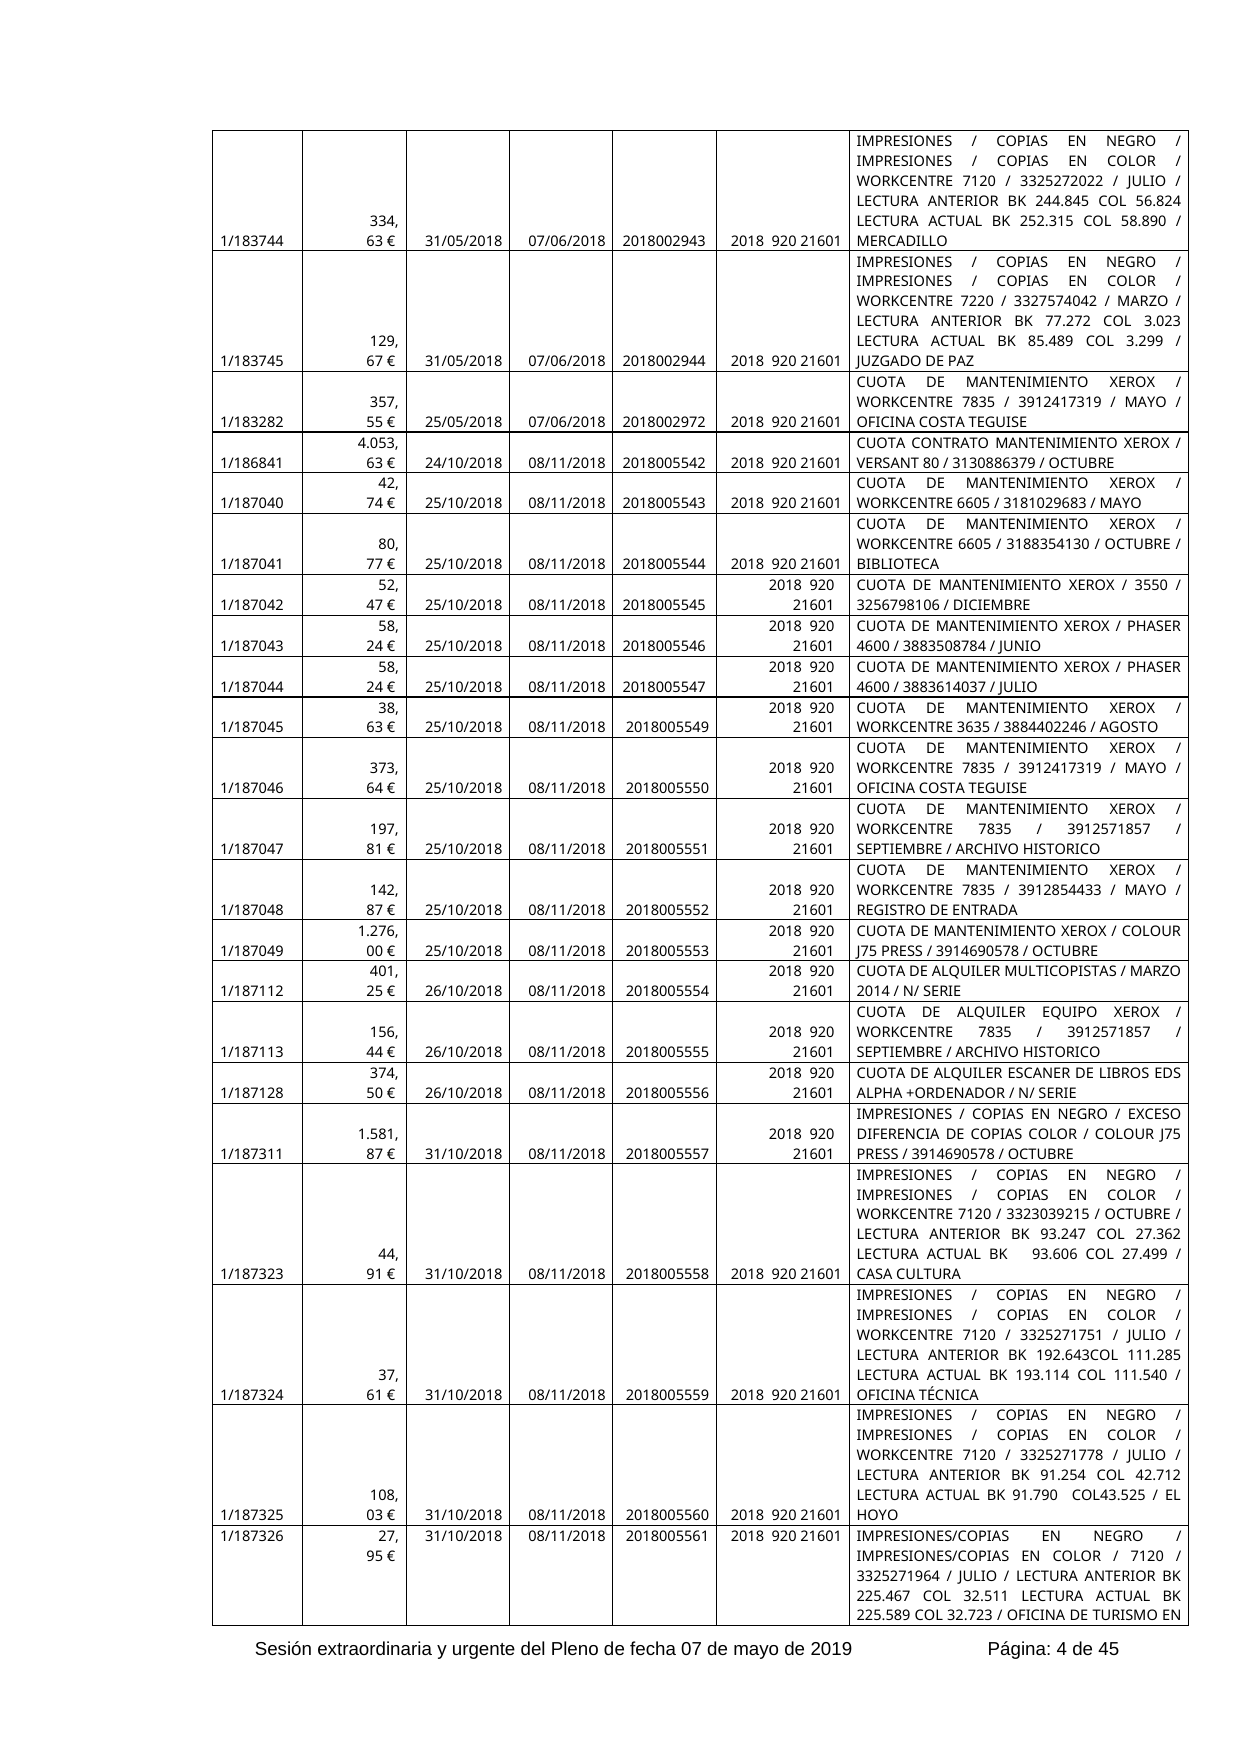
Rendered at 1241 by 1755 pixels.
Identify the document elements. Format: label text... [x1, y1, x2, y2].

table_cell 31/05/2018 [407, 251, 509, 371]
table_cell IMPRESIONES / COPIAS EN NEGRO / IMPRESIONES / COPIAS EN COLOR / WORKCENTRE 7120 / 3325272022 / JULIO / LECTURA ANTERIOR BK 244.845 COL 56.824 LECTURA ACTUAL BK 252.315 COL 58.890 / MERCADILLO [850, 131, 1188, 250]
table_cell IMPRESIONES / COPIAS EN NEGRO / IMPRESIONES / COPIAS EN COLOR / WORKCENTRE 7120 / 3325271751 / JULIO / LECTURA ANTERIOR BK 192.643COL 111.285 LECTURA ACTUAL BK 193.114 COL 111.540 / OFICINA TÉCNICA [850, 1285, 1188, 1404]
table_cell 1/187128 [213, 1063, 302, 1103]
table_cell 1/187326 [213, 1526, 302, 1625]
table_cell 08/11/2018 [510, 698, 612, 737]
table_cell 2018 920 21601 [717, 1063, 849, 1103]
table_cell 1/187043 [213, 616, 302, 656]
table_cell 2018 920 21601 [717, 1285, 849, 1404]
table_cell 2018005555 [613, 1002, 716, 1062]
table_cell CUOTA DE MANTENIMIENTO XEROX / WORKCENTRE 6605 / 3188354130 / OCTUBRE / BIBLIOTECA [850, 514, 1188, 574]
table_cell 2018 920 21601 [717, 860, 849, 919]
table_cell 401,25 € [303, 961, 406, 1001]
table_cell 25/10/2018 [407, 657, 509, 696]
table_cell 25/10/2018 [407, 799, 509, 859]
table_cell 357,55 € [303, 372, 406, 431]
table_cell 2018005554 [613, 961, 716, 1001]
table_cell 1/187323 [213, 1164, 302, 1284]
table_cell 2018005556 [613, 1063, 716, 1103]
table_cell 07/06/2018 [510, 131, 612, 250]
table_cell 142,87 € [303, 860, 406, 919]
table_cell 08/11/2018 [510, 473, 612, 513]
table_cell 31/10/2018 [407, 1526, 509, 1625]
table_cell 373,64 € [303, 738, 406, 798]
table_cell 2018 920 21601 [717, 799, 849, 859]
table_cell CUOTA DE MANTENIMIENTO XEROX / 3550 / 3256798106 / DICIEMBRE [850, 575, 1188, 615]
table_cell 1/187049 [213, 920, 302, 960]
table_cell 129,67 € [303, 251, 406, 371]
table_cell CUOTA DE MANTENIMIENTO XEROX / PHASER 4600 / 3883508784 / JUNIO [850, 616, 1188, 656]
table_cell 1/187325 [213, 1405, 302, 1524]
table_cell 08/11/2018 [510, 433, 612, 472]
table_cell 2018 920 21601 [717, 131, 849, 250]
table_cell 2018 920 21601 [717, 920, 849, 960]
table_cell 26/10/2018 [407, 961, 509, 1001]
table_cell 4.053,63 € [303, 433, 406, 472]
table_cell 25/10/2018 [407, 920, 509, 960]
table_cell 1.581,87 € [303, 1104, 406, 1163]
table_cell 1/187048 [213, 860, 302, 919]
table_cell 2018005546 [613, 616, 716, 656]
table_cell IMPRESIONES / COPIAS EN NEGRO / IMPRESIONES / COPIAS EN COLOR / WORKCENTRE 7220 / 3327574042 / MARZO / LECTURA ANTERIOR BK 77.272 COL 3.023 LECTURA ACTUAL BK 85.489 COL 3.299 / JUZGADO DE PAZ [850, 251, 1188, 371]
table_cell 2018005560 [613, 1405, 716, 1524]
table_cell 2018005547 [613, 657, 716, 696]
table_cell 25/10/2018 [407, 616, 509, 656]
table_cell 08/11/2018 [510, 1526, 612, 1625]
table_cell IMPRESIONES / COPIAS EN NEGRO / EXCESO DIFERENCIA DE COPIAS COLOR / COLOUR J75 PRESS / 3914690578 / OCTUBRE [850, 1104, 1188, 1163]
table_cell 2018 920 21601 [717, 616, 849, 656]
table_cell 2018 920 21601 [717, 961, 849, 1001]
table_cell 2018 920 21601 [717, 1002, 849, 1062]
table_cell 31/10/2018 [407, 1164, 509, 1284]
table_cell 25/10/2018 [407, 738, 509, 798]
table_cell 2018005545 [613, 575, 716, 615]
table_cell 44,91 € [303, 1164, 406, 1284]
table_cell 42,74 € [303, 473, 406, 513]
table_cell 2018005544 [613, 514, 716, 574]
table_cell 1/187042 [213, 575, 302, 615]
table_cell CUOTA DE ALQUILER EQUIPO XEROX / WORKCENTRE 7835 / 3912571857 / SEPTIEMBRE / ARCHIVO HISTORICO [850, 1002, 1188, 1062]
table_cell 37,61 € [303, 1285, 406, 1404]
table_cell 08/11/2018 [510, 1002, 612, 1062]
table_cell CUOTA CONTRATO MANTENIMIENTO XEROX / VERSANT 80 / 3130886379 / OCTUBRE [850, 433, 1188, 472]
table_cell 1/187045 [213, 698, 302, 737]
table_cell IMPRESIONES / COPIAS EN NEGRO / IMPRESIONES / COPIAS EN COLOR / WORKCENTRE 7120 / 3325271778 / JULIO / LECTURA ANTERIOR BK 91.254 COL 42.712 LECTURA ACTUAL BK 91.790 COL43.525 / EL HOYO [850, 1405, 1188, 1524]
table_cell 2018 920 21601 [717, 657, 849, 696]
table_cell 08/11/2018 [510, 1104, 612, 1163]
table_cell 2018005542 [613, 433, 716, 472]
table_cell 2018 920 21601 [717, 433, 849, 472]
table_cell 08/11/2018 [510, 657, 612, 696]
table_cell 31/10/2018 [407, 1285, 509, 1404]
table_cell 1/187112 [213, 961, 302, 1001]
table_cell 1.276,00 € [303, 920, 406, 960]
table_cell 25/10/2018 [407, 575, 509, 615]
table_cell 1/187047 [213, 799, 302, 859]
table_cell 08/11/2018 [510, 616, 612, 656]
table_cell 08/11/2018 [510, 860, 612, 919]
table_cell 31/05/2018 [407, 131, 509, 250]
table_cell 2018 920 21601 [717, 575, 849, 615]
table_cell 2018 920 21601 [717, 372, 849, 431]
table_cell 52,47 € [303, 575, 406, 615]
table_cell CUOTA DE MANTENIMIENTO XEROX / WORKCENTRE 6605 / 3181029683 / MAYO [850, 473, 1188, 513]
table_cell 2018005550 [613, 738, 716, 798]
table_cell 1/187113 [213, 1002, 302, 1062]
table_cell 197,81 € [303, 799, 406, 859]
table_cell CUOTA DE MANTENIMIENTO XEROX / WORKCENTRE 7835 / 3912417319 / MAYO / OFICINA COSTA TEGUISE [850, 738, 1188, 798]
table_cell 08/11/2018 [510, 1063, 612, 1103]
table_cell 1/183282 [213, 372, 302, 431]
table_cell 08/11/2018 [510, 920, 612, 960]
table_cell 156,44 € [303, 1002, 406, 1062]
table_cell 2018 920 21601 [717, 473, 849, 513]
table_cell 08/11/2018 [510, 961, 612, 1001]
table_cell 80,77 € [303, 514, 406, 574]
table_cell 1/187044 [213, 657, 302, 696]
table_cell 2018005559 [613, 1285, 716, 1404]
table_cell 25/10/2018 [407, 698, 509, 737]
table_cell IMPRESIONES / COPIAS EN NEGRO / IMPRESIONES / COPIAS EN COLOR / WORKCENTRE 7120 / 3323039215 / OCTUBRE / LECTURA ANTERIOR BK 93.247 COL 27.362 LECTURA ACTUAL BK 93.606 COL 27.499 / CASA CULTURA [850, 1164, 1188, 1284]
table_cell 25/10/2018 [407, 860, 509, 919]
table_cell CUOTA DE MANTENIMIENTO XEROX / PHASER 4600 / 3883614037 / JULIO [850, 657, 1188, 696]
table_cell 2018005552 [613, 860, 716, 919]
table_cell 31/10/2018 [407, 1104, 509, 1163]
table_cell 08/11/2018 [510, 1405, 612, 1524]
table_cell CUOTA DE MANTENIMIENTO XEROX / COLOUR J75 PRESS / 3914690578 / OCTUBRE [850, 920, 1188, 960]
table_cell 2018 920 21601 [717, 514, 849, 574]
table_cell 1/183745 [213, 251, 302, 371]
table_cell 2018002943 [613, 131, 716, 250]
table_cell 1/186841 [213, 433, 302, 472]
table_cell 08/11/2018 [510, 1285, 612, 1404]
table_cell 25/10/2018 [407, 473, 509, 513]
table_cell 2018 920 21601 [717, 1104, 849, 1163]
table_cell 58,24 € [303, 616, 406, 656]
table_cell 2018 920 21601 [717, 1164, 849, 1284]
table_cell CUOTA DE ALQUILER ESCANER DE LIBROS EDS ALPHA +ORDENADOR / N/ SERIE [850, 1063, 1188, 1103]
table_cell 2018 920 21601 [717, 1405, 849, 1524]
table_cell 1/187041 [213, 514, 302, 574]
table_cell 08/11/2018 [510, 1164, 612, 1284]
table_cell 08/11/2018 [510, 799, 612, 859]
table_cell 1/187046 [213, 738, 302, 798]
table_cell 26/10/2018 [407, 1002, 509, 1062]
table_cell 25/10/2018 [407, 514, 509, 574]
table_cell 08/11/2018 [510, 514, 612, 574]
table_cell 1/187040 [213, 473, 302, 513]
table_cell 07/06/2018 [510, 251, 612, 371]
table_cell IMPRESIONES/COPIAS EN NEGRO / IMPRESIONES/COPIAS EN COLOR / 7120 / 3325271964 / JULIO / LECTURA ANTERIOR BK 225.467 COL 32.511 LECTURA ACTUAL BK 225.589 COL 32.723 / OFICINA DE TURISMO EN [850, 1526, 1188, 1625]
table_cell 108,03 € [303, 1405, 406, 1524]
table_cell 2018 920 21601 [717, 251, 849, 371]
table_cell 58,24 € [303, 657, 406, 696]
table_cell 2018005558 [613, 1164, 716, 1284]
table_cell CUOTA DE ALQUILER MULTICOPISTAS / MARZO 2014 / N/ SERIE [850, 961, 1188, 1001]
table_cell 374,50 € [303, 1063, 406, 1103]
table_cell 2018002944 [613, 251, 716, 371]
table_cell 25/05/2018 [407, 372, 509, 431]
table_cell CUOTA DE MANTENIMIENTO XEROX / WORKCENTRE 3635 / 3884402246 / AGOSTO [850, 698, 1188, 737]
table_cell 2018005543 [613, 473, 716, 513]
table_cell 31/10/2018 [407, 1405, 509, 1524]
table_cell 2018002972 [613, 372, 716, 431]
table_cell 2018005549 [613, 698, 716, 737]
table_cell 27,95 € [303, 1526, 406, 1625]
table_cell 2018005553 [613, 920, 716, 960]
table_cell 1/187311 [213, 1104, 302, 1163]
table_cell CUOTA DE MANTENIMIENTO XEROX / WORKCENTRE 7835 / 3912571857 / SEPTIEMBRE / ARCHIVO HISTORICO [850, 799, 1188, 859]
table_cell 24/10/2018 [407, 433, 509, 472]
table_cell 2018 920 21601 [717, 1526, 849, 1625]
table_cell 38,63 € [303, 698, 406, 737]
table_cell CUOTA DE MANTENIMIENTO XEROX / WORKCENTRE 7835 / 3912854433 / MAYO / REGISTRO DE ENTRADA [850, 860, 1188, 919]
table_cell 1/187324 [213, 1285, 302, 1404]
table_cell 07/06/2018 [510, 372, 612, 431]
table_cell 08/11/2018 [510, 738, 612, 798]
table_cell 2018005557 [613, 1104, 716, 1163]
table_cell 2018005551 [613, 799, 716, 859]
table_cell 08/11/2018 [510, 575, 612, 615]
table_cell 26/10/2018 [407, 1063, 509, 1103]
table_cell 2018 920 21601 [717, 738, 849, 798]
table_cell 2018 920 21601 [717, 698, 849, 737]
table_cell 1/183744 [213, 131, 302, 250]
table_cell 334,63 € [303, 131, 406, 250]
table_cell 2018005561 [613, 1526, 716, 1625]
table_cell CUOTA DE MANTENIMIENTO XEROX / WORKCENTRE 7835 / 3912417319 / MAYO / OFICINA COSTA TEGUISE [850, 372, 1188, 431]
